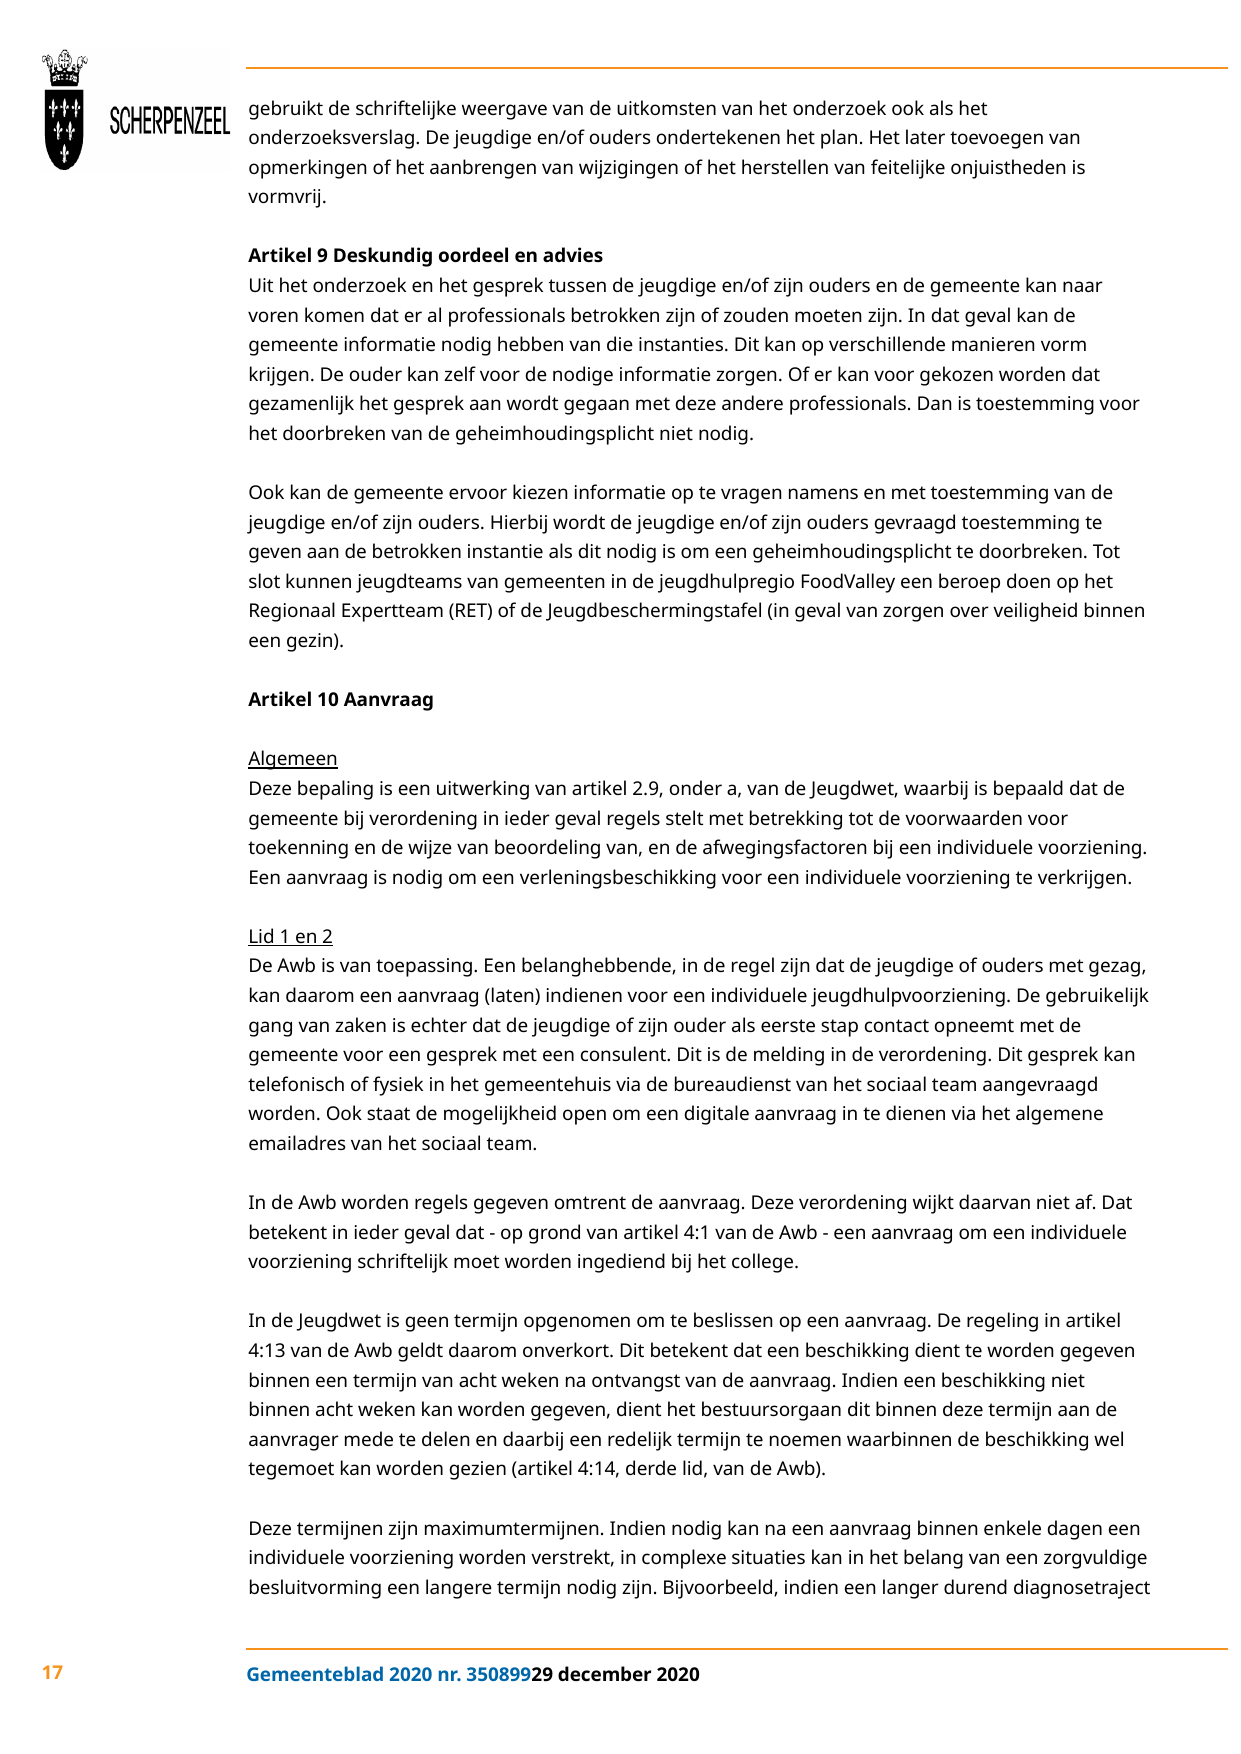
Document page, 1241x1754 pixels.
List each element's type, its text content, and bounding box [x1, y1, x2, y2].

text Deze bepaling is een uitwerking van artikel 2.9, onder a, van de Jeugdwet, waarbij is bepaald dat de gemeente bij verordening in ieder geval regels stelt met betrekking tot de voorwaarden voor toekenning en de wijze van beoordeling van, en de afwegingsfactoren bij een individuele voorziening. Een aanvraag is nodig om een verleningsbeschikking voor een individuele voorziening te verkrijgen. [248, 775, 1152, 890]
text De Awb is van toepassing. Een belanghebbende, in de regel zijn dat de jeugdige of ouders met gezag, kan daarom een aanvraag (laten) indienen voor een individuele jeugdhulpvoorziening. De gebruikelijk gang van zaken is echter dat de jeugdige of zijn ouder als eerste stap contact opneemt met de gemeente voor een gesprek met een consulent. Dit is de melding in de verordening. Dit gesprek kan telefonisch of fysiek in het gemeentehuis via de bureaudienst van het sociaal team aangevraagd worden. Ook staat de mogelijkheid open om een digitale aanvraag in te dienen via het algemene emailadres van het sociaal team. [248, 953, 1152, 1156]
text Artikel 10 Aanvraag [248, 686, 1152, 712]
text In de Jeugdwet is geen termijn opgenomen om te beslissen op een aanvraag. De regeling in artikel 4:13 van de Awb geldt daarom onverkort. Dit betekent dat een beschikking dient te worden gegeven binnen een termijn van acht weken na ontvangst van de aanvraag. Indien een beschikking niet binnen acht weken kan worden gegeven, dient het bestuursorgaan dit binnen deze termijn aan de aanvrager mede te delen en daarbij een redelijk termijn te noemen waarbinnen de beschikking wel tegemoet kan worden gezien (artikel 4:14, derde lid, van de Awb). [248, 1308, 1152, 1481]
picture [41, 47, 231, 172]
text Uit het onderzoek en het gesprek tussen de jeugdige en/of zijn ouders en de gemeente kan naar voren komen dat er al professionals betrokken zijn of zouden moeten zijn. In dat geval kan de gemeente informatie nodig hebben van die instanties. Dit kan op verschillende manieren vorm krijgen. De ouder kan zelf voor de nodige informatie zorgen. Of er kan voor gekozen worden dat gezamenlijk het gesprek aan wordt gegaan met deze andere professionals. Dan is toestemming voor het doorbreken van de geheimhoudingsplicht niet nodig. [248, 272, 1152, 446]
text Ook kan de gemeente ervoor kiezen informatie op te vragen namens en met toestemming van de jeugdige en/of zijn ouders. Hierbij wordt de jeugdige en/of zijn ouders gevraagd toestemming te geven aan de betrokken instantie als dit nodig is om een geheimhoudingsplicht te doorbreken. Tot slot kunnen jeugdteams van gemeenten in de jeugdhulpregio FoodValley een beroep doen op het Regionaal Expertteam (RET) of de Jeugdbeschermingstafel (in geval van zorgen over veiligheid binnen een gezin). [248, 479, 1152, 653]
text Lid 1 en 2 [248, 923, 1152, 949]
text Algemeen [248, 746, 1152, 771]
text gebruikt de schriftelijke weergave van de uitkomsten van het onderzoek ook als het onderzoeksverslag. De jeugdige en/of ouders ondertekenen het plan. Het later toevoegen van opmerkingen of het aanbrengen van wijzigingen of het herstellen van feitelijke onjuistheden is vormvrij. [248, 95, 1152, 209]
text Artikel 9 Deskundig oordeel en advies [248, 243, 1152, 268]
text Deze termijnen zijn maximumtermijnen. Indien nodig kan na een aanvraag binnen enkele dagen een individuele voorziening worden verstrekt, in complexe situaties kan in het belang van een zorgvuldige besluitvorming een langere termijn nodig zijn. Bijvoorbeeld, indien een langer durend diagnosetraject [248, 1515, 1152, 1600]
text In de Awb worden regels gegeven omtrent de aanvraag. Deze verordening wijkt daarvan niet af. Dat betekent in ieder geval dat - op grond van artikel 4:1 van de Awb - een aanvraag om een individuele voorziening schriftelijk moet worden ingediend bij het college. [248, 1189, 1152, 1274]
